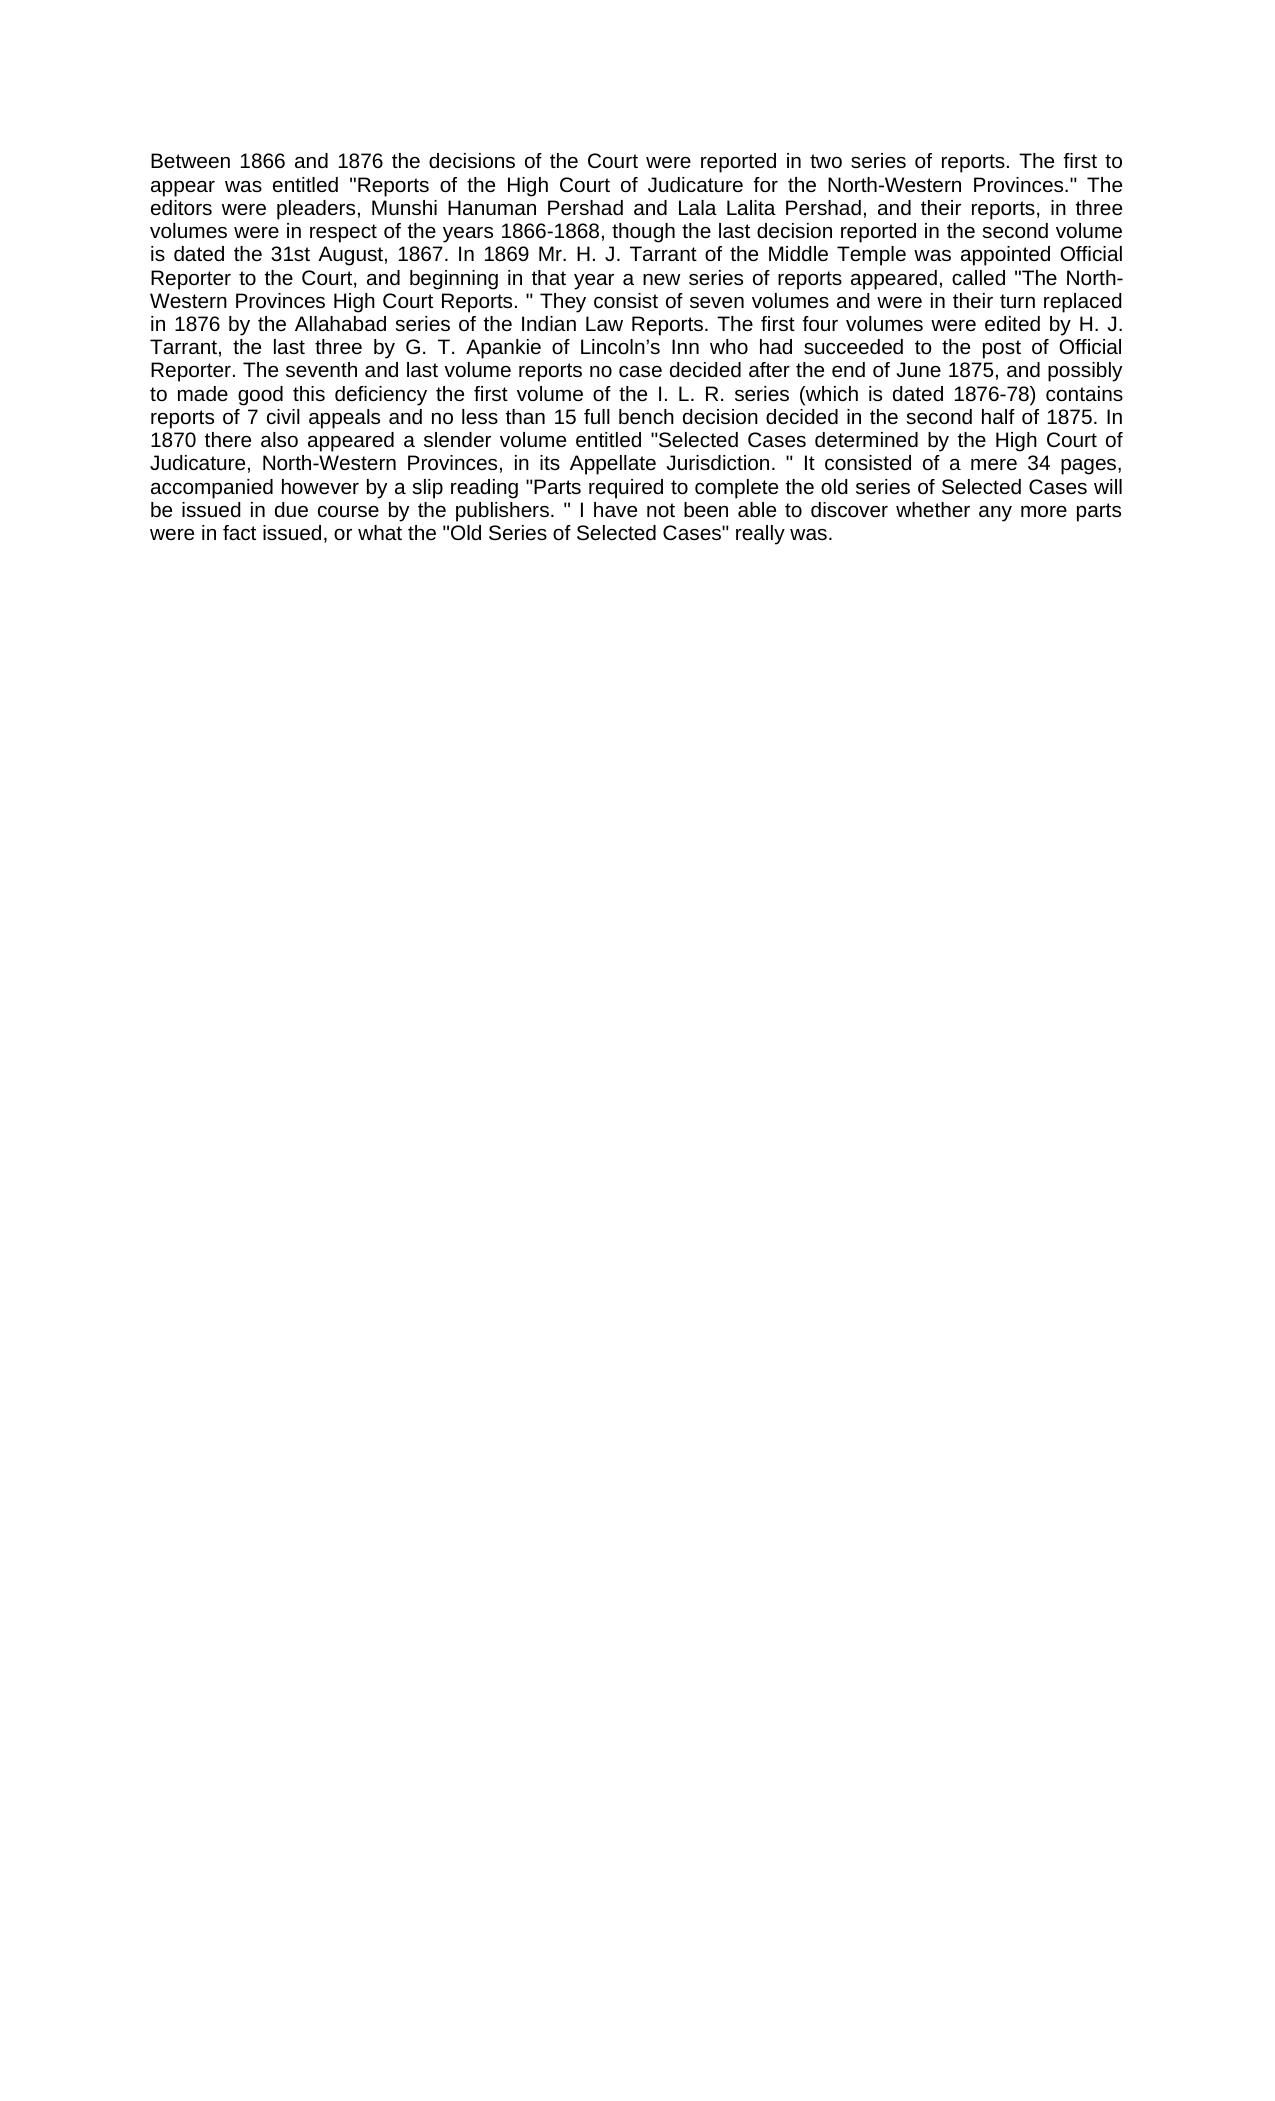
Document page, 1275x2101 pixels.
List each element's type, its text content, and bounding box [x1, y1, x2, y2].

text Between 1866 and 1876 the decisions of the Court were reported in two series of reports. The first to appear was entitled "Reports of the High Court of Judicature for the North-Western Provinces." The editors were pleaders, Munshi Hanuman Pershad and Lala Lalita Pershad, and their reports, in three volumes were in respect of the years 1866-1868, though the last decision reported in the second volume is dated the 31st August, 1867. In 1869 Mr. H. J. Tarrant of the Middle Temple was appointed Official Reporter to the Court, and beginning in that year a new series of reports appeared, called "The North-Western Provinces High Court Reports. " They consist of seven volumes and were in their turn replaced in 1876 by the Allahabad series of the Indian Law Reports. The first four volumes were edited by H. J. Tarrant, the last three by G. T. Apankie of Lincoln’s Inn who had succeeded to the post of Official Reporter. The seventh and last volume reports no case decided after the end of June 1875, and possibly to made good this deficiency the first volume of the I. L. R. series (which is dated 1876-78) contains reports of 7 civil appeals and no less than 15 full bench decision decided in the second half of 1875. In 1870 there also appeared a slender volume entitled "Selected Cases determined by the High Court of Judicature, North-Western Provinces, in its Appellate Jurisdiction. " It consisted of a mere 34 pages, accompanied however by a slip reading "Parts required to complete the old series of Selected Cases will be issued in due course by the publishers. " I have not been able to discover whether any more parts were in fact issued, or what the "Old Series of Selected Cases" really was. [150, 150, 1125, 545]
